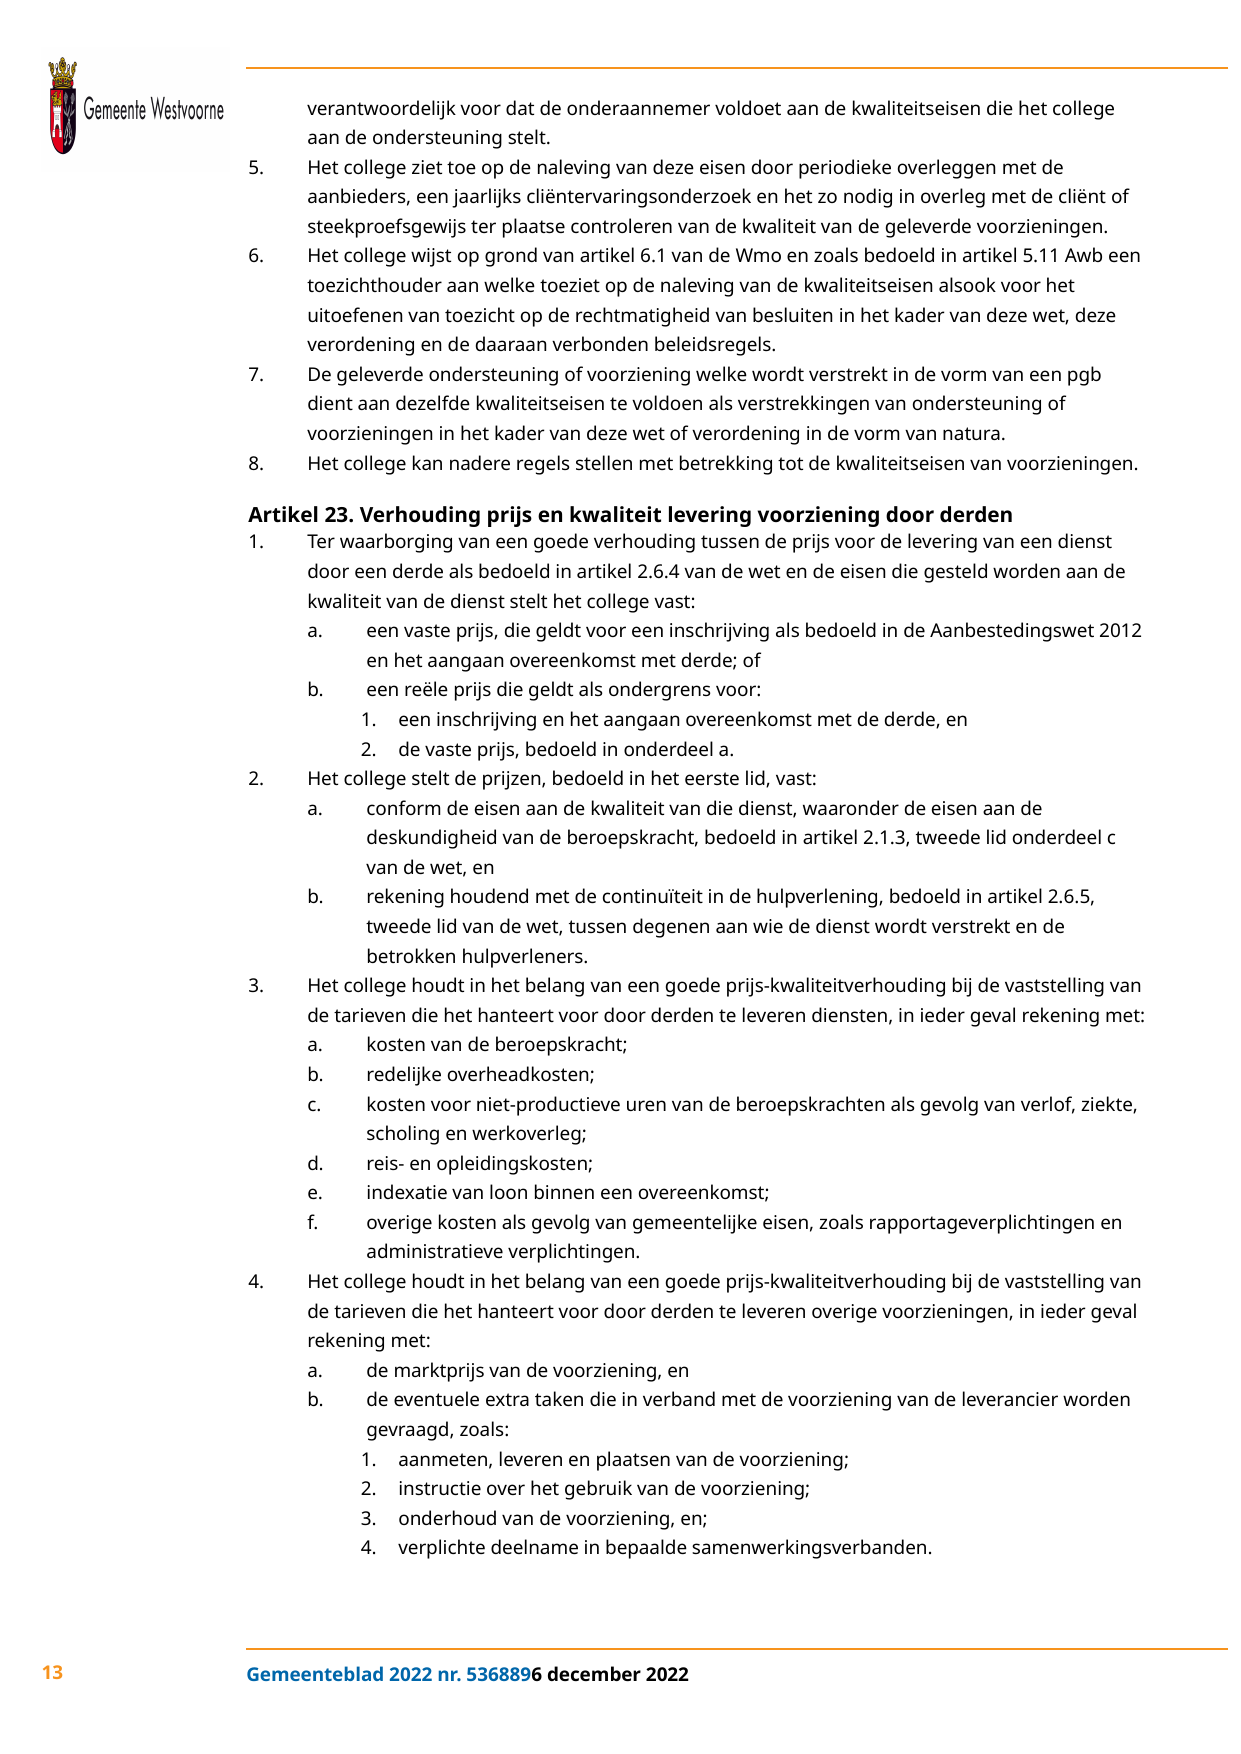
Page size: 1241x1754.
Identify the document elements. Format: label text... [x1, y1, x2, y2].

list de marktprijs van de voorziening, en [307, 1357, 1152, 1383]
list een inschrijving en het aangaan overeenkomst met de derde, en [361, 706, 1152, 732]
list indexatie van loon binnen een overeenkomst; [307, 1179, 1152, 1205]
list Het college kan nadere regels stellen met betrekking tot de kwaliteitseisen van voorzieningen. [248, 450, 1152, 476]
list Het college stelt de prijzen, bedoeld in het eerste lid, vast: [248, 765, 1152, 791]
list kosten voor niet-productieve uren van de beroepskrachten als gevolg van verlof, ziekte, scholing en werkoverleg; [307, 1091, 1152, 1146]
list de vaste prijs, bedoeld in onderdeel a. [361, 736, 1152, 761]
list instructie over het gebruik van de voorziening; [361, 1475, 1152, 1501]
picture [41, 47, 231, 172]
list Het college houdt in het belang van een goede prijs-kwaliteitverhouding bij de vaststelling van de tarieven die het hanteert voor door derden te leveren overige voorzieningen, in ieder geval rekening met: [248, 1268, 1152, 1353]
text Artikel 23. Verhouding prijs en kwaliteit levering voorziening door derden [248, 500, 1152, 529]
list overige kosten als gevolg van gemeentelijke eisen, zoals rapportageverplichtingen en administratieve verplichtingen. [307, 1209, 1152, 1264]
list reis- en opleidingskosten; [307, 1150, 1152, 1176]
list rekening houdend met de continuïteit in de hulpverlening, bedoeld in artikel 2.6.5, tweede lid van de wet, tussen degenen aan wie de dienst wordt verstrekt en de betrokken hulpverleners. [307, 884, 1152, 968]
list de eventuele extra taken die in verband met de voorziening van de leverancier worden gevraagd, zoals: [307, 1387, 1152, 1442]
list aanmeten, leveren en plaatsen van de voorziening; [361, 1446, 1152, 1471]
list verplichte deelname in bepaalde samenwerkingsverbanden. [361, 1534, 1152, 1560]
list Het college houdt in het belang van een goede prijs-kwaliteitverhouding bij de vaststelling van de tarieven die het hanteert voor door derden te leveren diensten, in ieder geval rekening met: [248, 972, 1152, 1028]
list De geleverde ondersteuning of voorziening welke wordt verstrekt in de vorm van een pgb dient aan dezelfde kwaliteitseisen te voldoen als verstrekkingen van ondersteuning of voorzieningen in het kader van deze wet of verordening in de vorm van natura. [248, 361, 1152, 446]
list conform de eisen aan de kwaliteit van die dienst, waaronder de eisen aan de deskundigheid van de beroepskracht, bedoeld in artikel 2.1.3, tweede lid onderdeel c van de wet, en [307, 795, 1152, 880]
list een vaste prijs, die geldt voor een inschrijving als bedoeld in de Aanbestedingswet 2012 en het aangaan overeenkomst met derde; of [307, 617, 1152, 673]
list kosten van de beroepskracht; [307, 1032, 1152, 1057]
list onderhoud van de voorziening, en; [361, 1505, 1152, 1531]
list een reële prijs die geldt als ondergrens voor: [307, 677, 1152, 702]
list Ter waarborging van een goede verhouding tussen de prijs voor de levering van een dienst door een derde als bedoeld in artikel 2.6.4 van de wet en de eisen die gesteld worden aan de kwaliteit van de dienst stelt het college vast: [248, 529, 1152, 613]
list redelijke overheadkosten; [307, 1061, 1152, 1087]
list Het college wijst op grond van artikel 6.1 van de Wmo en zoals bedoeld in artikel 5.11 Awb een toezichthouder aan welke toeziet op de naleving van de kwaliteitseisen alsook voor het uitoefenen van toezicht op de rechtmatigheid van besluiten in het kader van deze wet, deze verordening en de daaraan verbonden beleidsregels. [248, 243, 1152, 357]
list verantwoordelijk voor dat de onderaannemer voldoet aan de kwaliteitseisen die het college aan de ondersteuning stelt. [248, 95, 1152, 150]
list Het college ziet toe op de naleving van deze eisen door periodieke overleggen met de aanbieders, een jaarlijks cliëntervaringsonderzoek en het zo nodig in overleg met de cliënt of steekproefsgewijs ter plaatse controleren van de kwaliteit van de geleverde voorzieningen. [248, 154, 1152, 239]
